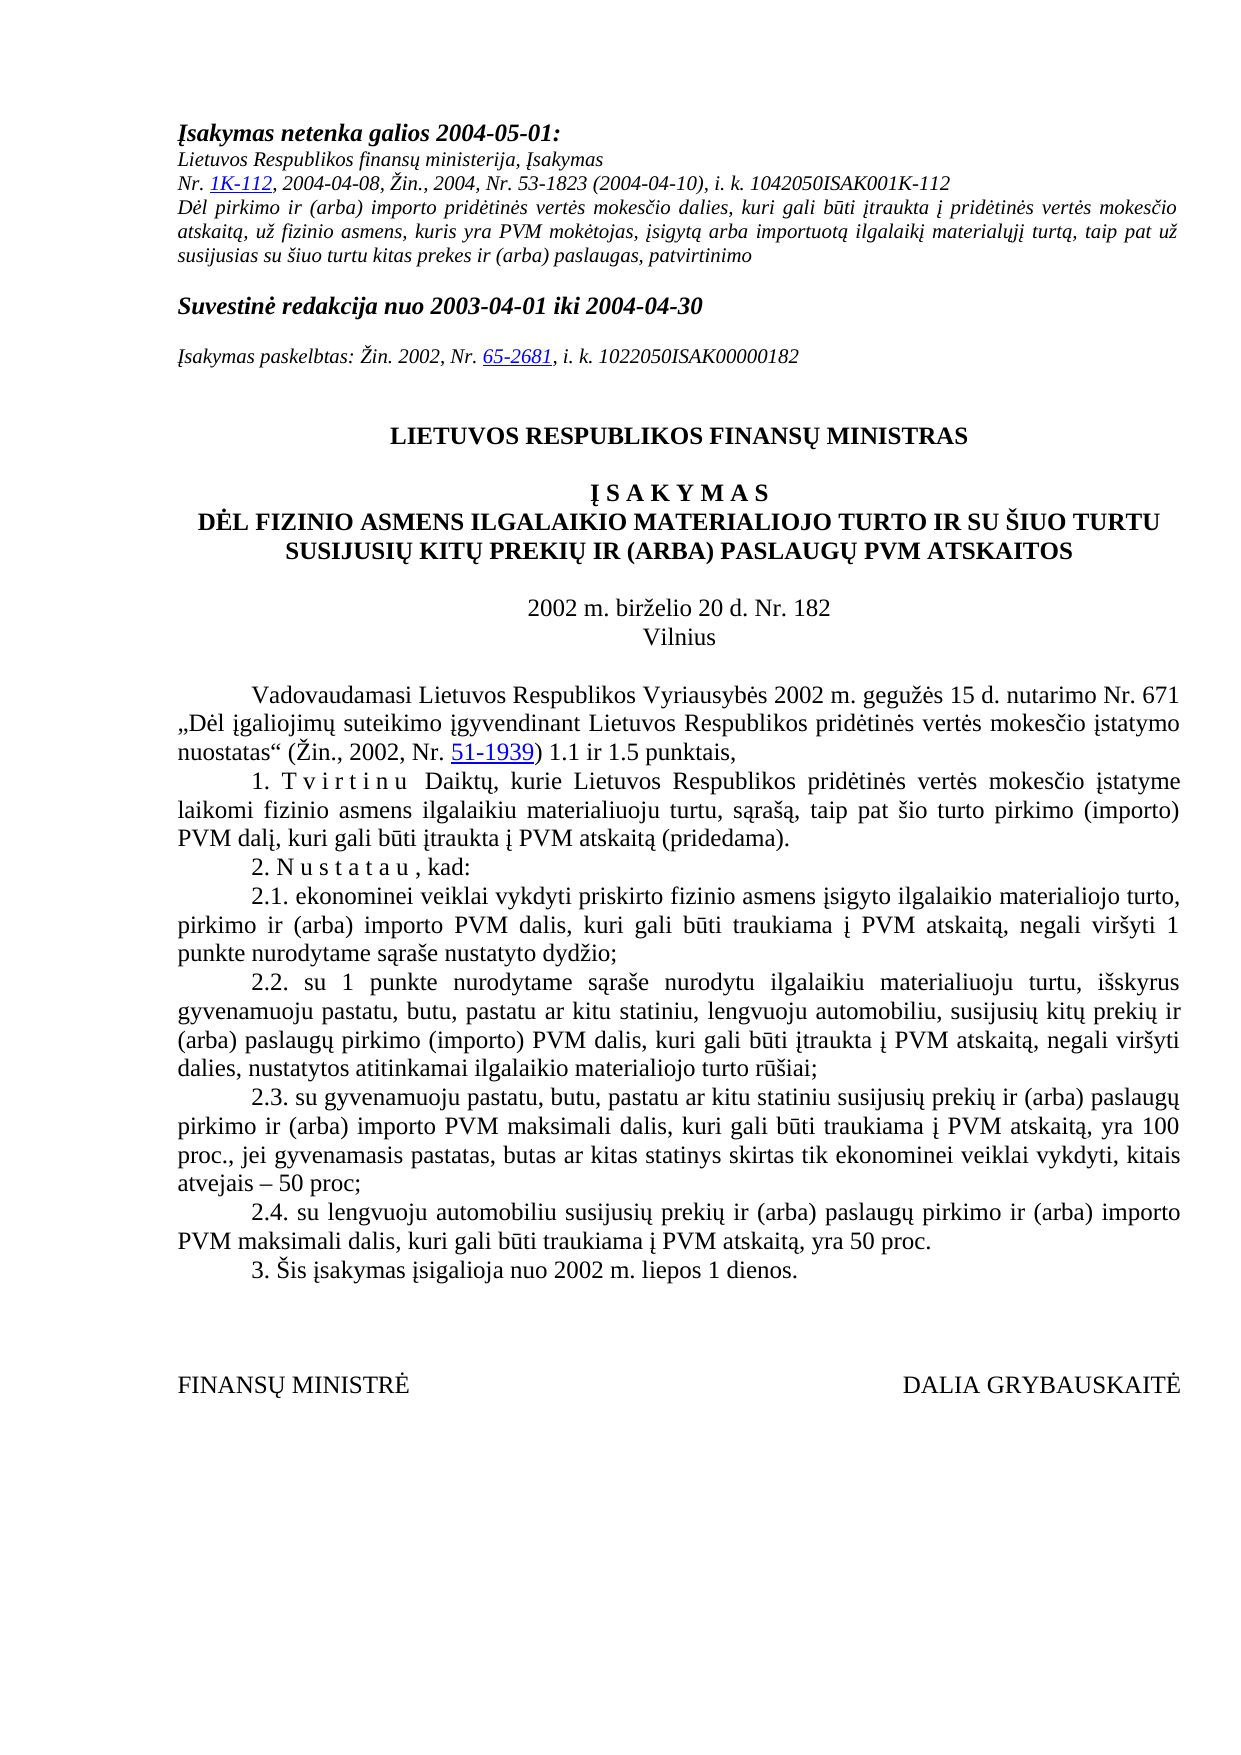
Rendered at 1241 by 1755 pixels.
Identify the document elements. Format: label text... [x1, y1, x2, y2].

text FINANSŲ MINISTRĖ DALIA GRYBAUSKAITĖ [177, 1370, 1181, 1398]
text Vadovaudamasi Lietuvos Respublikos Vyriausybės 2002 m. gegužės 15 d. nutarimo Nr. 671 „Dėl įgaliojimų suteikimo įgyvendinant Lietuvos Respublikos pridėtinės vertės mokesčio įstatymo nuostatas“ (Žin., 2002, Nr. 51-1939) 1.1 ir 1.5 punktais, [177, 680, 1181, 766]
text Įsakymas netenka galios 2004-05-01: [177, 118, 1181, 147]
text 2. Nustatau, kad: [177, 852, 1181, 881]
text Dėl pirkimo ir (arba) importo pridėtinės vertės mokesčio dalies, kuri gali būti įtraukta į pridėtinės vertės mokesčio atskaitą, už fizinio asmens, kuris yra PVM mokėtojas, įsigytą arba importuotą ilgalaikį materialųjį turtą, taip pat už susijusias su šiuo turtu kitas prekes ir (arba) paslaugas, patvirtinimo [177, 195, 1181, 267]
text 2.3. su gyvenamuoju pastatu, butu, pastatu ar kitu statiniu susijusių prekių ir (arba) paslaugų pirkimo ir (arba) importo PVM maksimali dalis, kuri gali būti traukiama į PVM atskaitą, yra 100 proc., jei gyvenamasis pastatas, butas ar kitas statinys skirtas tik ekonominei veiklai vykdyti, kitais atvejais – 50 proc; [177, 1082, 1181, 1197]
text 2002 m. birželio 20 d. Nr. 182 [177, 593, 1181, 622]
text Vilnius [177, 622, 1181, 651]
text 2.2. su 1 punkte nurodytame sąraše nurodytu ilgalaikiu materialiuoju turtu, išskyrus gyvenamuoju pastatu, butu, pastatu ar kitu statiniu, lengvuoju automobiliu, susijusių kitų prekių ir (arba) paslaugų pirkimo (importo) PVM dalis, kuri gali būti įtraukta į PVM atskaitą, negali viršyti dalies, nustatytos atitinkamai ilgalaikio materialiojo turto rūšiai; [177, 967, 1181, 1082]
text 1. Tvirtinu Daiktų, kurie Lietuvos Respublikos pridėtinės vertės mokesčio įstatyme laikomi fizinio asmens ilgalaikiu materialiuoju turtu, sąrašą, taip pat šio turto pirkimo (importo) PVM dalį, kuri gali būti įtraukta į PVM atskaitą (pridedama). [177, 766, 1181, 852]
text 2.4. su lengvuoju automobiliu susijusių prekių ir (arba) paslaugų pirkimo ir (arba) importo PVM maksimali dalis, kuri gali būti traukiama į PVM atskaitą, yra 50 proc. [177, 1197, 1181, 1255]
text Į S A K Y M A S [177, 478, 1181, 507]
text LIETUVOS RESPUBLIKOS FINANSŲ MINISTRAS [177, 421, 1181, 450]
text 2.1. ekonominei veiklai vykdyti priskirto fizinio asmens įsigyto ilgalaikio materialiojo turto, pirkimo ir (arba) importo PVM dalis, kuri gali būti traukiama į PVM atskaitą, negali viršyti 1 punkte nurodytame sąraše nustatyto dydžio; [177, 881, 1181, 967]
text Nr. 1K-112, 2004-04-08, Žin., 2004, Nr. 53-1823 (2004-04-10), i. k. 1042050ISAK001K-112 [177, 171, 1181, 195]
text Lietuvos Respublikos finansų ministerija, Įsakymas [177, 147, 1181, 171]
text Įsakymas paskelbtas: Žin. 2002, Nr. 65-2681, i. k. 1022050ISAK00000182 [177, 344, 1181, 368]
text 3. Šis įsakymas įsigalioja nuo 2002 m. liepos 1 dienos. [177, 1255, 1181, 1283]
text DĖL FIZINIO ASMENS ILGALAIKIO MATERIALIOJO TURTO IR SU ŠIUO TURTU SUSIJUSIŲ KITŲ PREKIŲ IR (ARBA) PASLAUGŲ PVM ATSKAITOS [177, 507, 1181, 565]
text Suvestinė redakcija nuo 2003-04-01 iki 2004-04-30 [177, 291, 1181, 320]
